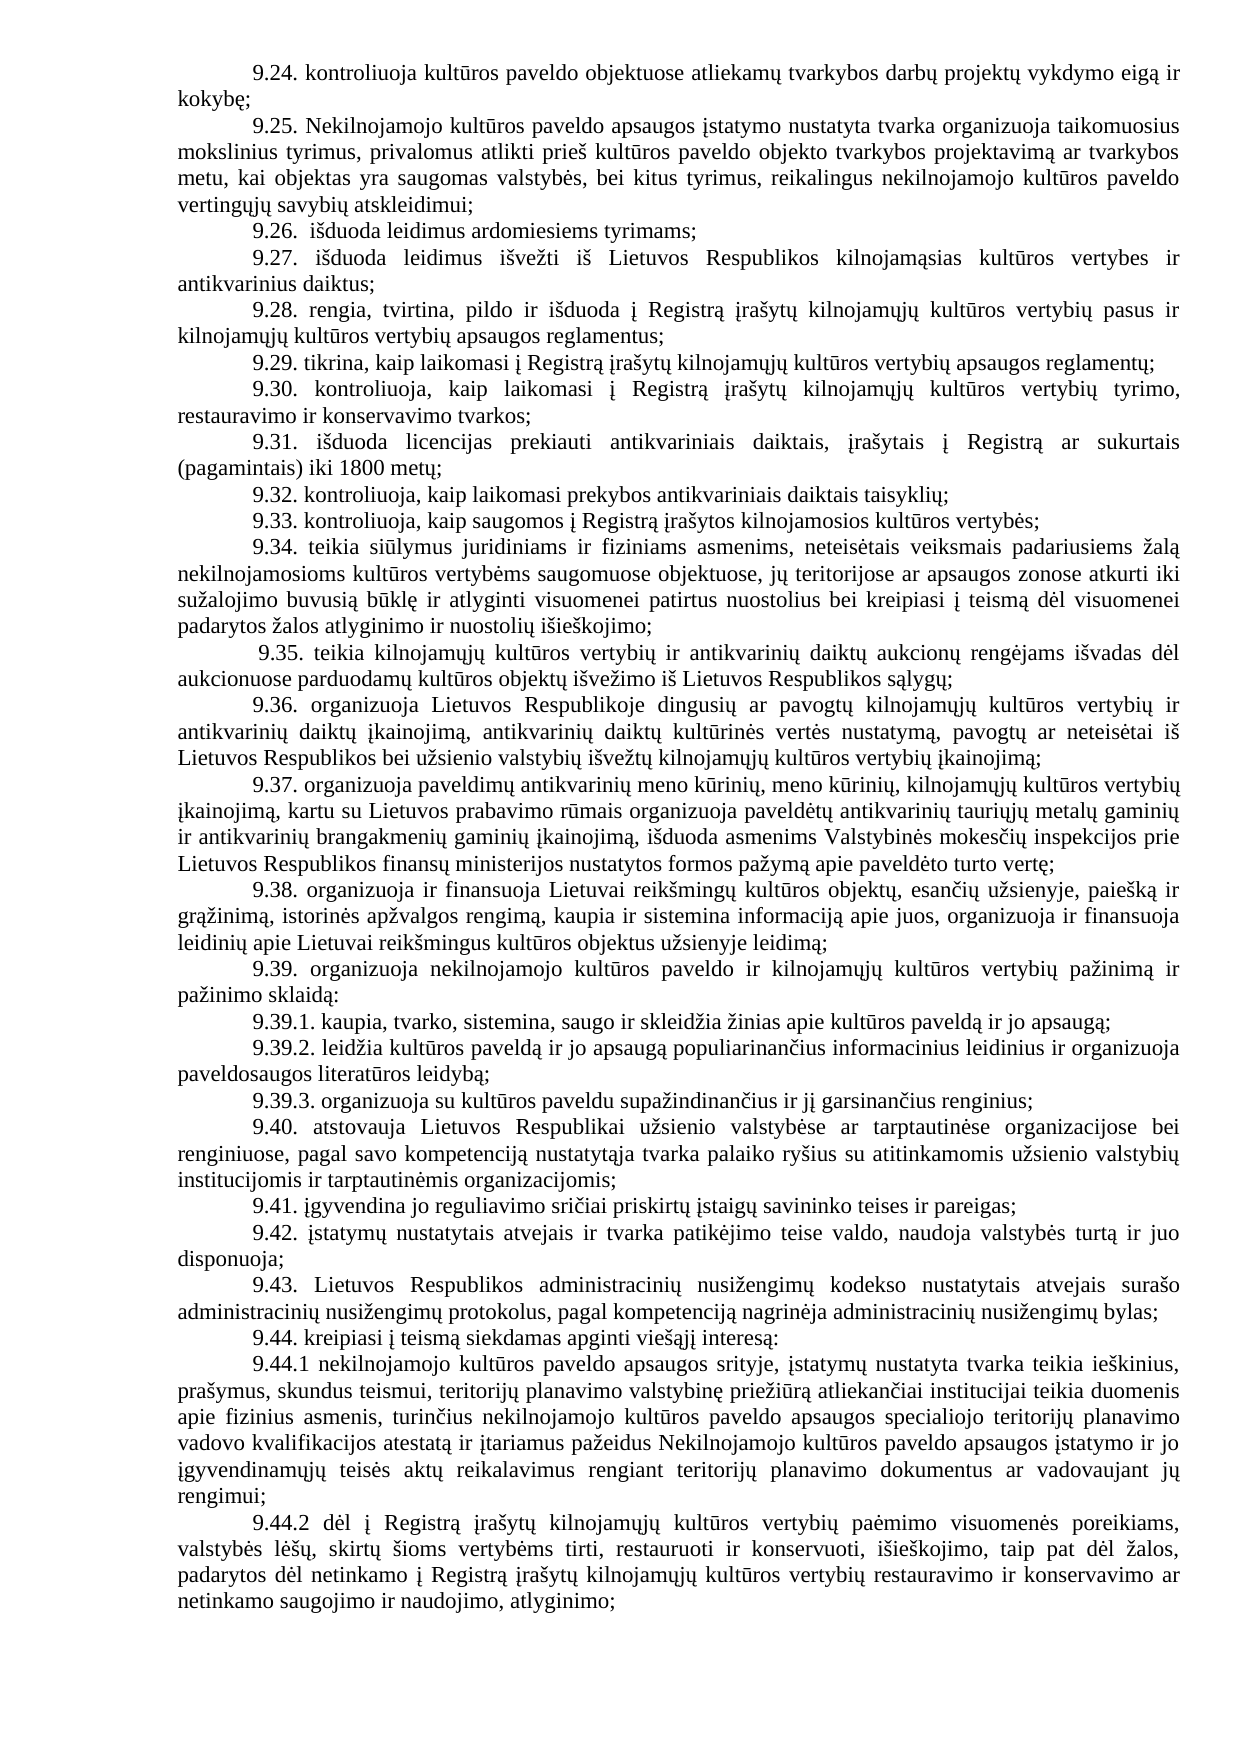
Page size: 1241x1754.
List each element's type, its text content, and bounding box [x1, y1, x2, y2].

text 9.28. rengia, tvirtina, pildo ir išduoda į Registrą įrašytų kilnojamųjų kultūros vertybių pasus ir kilnojamųjų kultūros vertybių apsaugos reglamentus; [177, 296, 1181, 349]
text 9.39.3. organizuoja su kultūros paveldu supažindinančius ir jį garsinančius renginius; [177, 1087, 1181, 1113]
text 9.39. organizuoja nekilnojamojo kultūros paveldo ir kilnojamųjų kultūros vertybių pažinimą ir pažinimo sklaidą: [177, 955, 1181, 1008]
text 9.42. įstatymų nustatytais atvejais ir tvarka patikėjimo teise valdo, naudoja valstybės turtą ir juo disponuoja; [177, 1219, 1181, 1271]
text 9.27. išduoda leidimus išvežti iš Lietuvos Respublikos kilnojamąsias kultūros vertybes ir antikvarinius daiktus; [177, 243, 1181, 296]
text 9.44.1 nekilnojamojo kultūros paveldo apsaugos srityje, įstatymų nustatyta tvarka teikia ieškinius, prašymus, skundus teismui, teritorijų planavimo valstybinę priežiūrą atliekančiai institucijai teikia duomenis apie fizinius asmenis, turinčius nekilnojamojo kultūros paveldo apsaugos specialiojo teritorijų planavimo vadovo kvalifikacijos atestatą ir įtariamus pažeidus Nekilnojamojo kultūros paveldo apsaugos įstatymo ir jo įgyvendinamųjų teisės aktų reikalavimus rengiant teritorijų planavimo dokumentus ar vadovaujant jų rengimui; [177, 1350, 1181, 1508]
text 9.36. organizuoja Lietuvos Respublikoje dingusių ar pavogtų kilnojamųjų kultūros vertybių ir antikvarinių daiktų įkainojimą, antikvarinių daiktų kultūrinės vertės nustatymą, pavogtų ar neteisėtai iš Lietuvos Respublikos bei užsienio valstybių išvežtų kilnojamųjų kultūros vertybių įkainojimą; [177, 692, 1181, 771]
text 9.37. organizuoja paveldimų antikvarinių meno kūrinių, meno kūrinių, kilnojamųjų kultūros vertybių įkainojimą, kartu su Lietuvos prabavimo rūmais organizuoja paveldėtų antikvarinių tauriųjų metalų gaminių ir antikvarinių brangakmenių gaminių įkainojimą, išduoda asmenims Valstybinės mokesčių inspekcijos prie Lietuvos Respublikos finansų ministerijos nustatytos formos pažymą apie paveldėto turto vertę; [177, 771, 1181, 876]
text 9.31. išduoda licencijas prekiauti antikvariniais daiktais, įrašytais į Registrą ar sukurtais (pagamintais) iki 1800 metų; [177, 428, 1181, 481]
text 9.35. teikia kilnojamųjų kultūros vertybių ir antikvarinių daiktų aukcionų rengėjams išvadas dėl aukcionuose parduodamų kultūros objektų išvežimo iš Lietuvos Respublikos sąlygų; [177, 639, 1181, 692]
text 9.34. teikia siūlymus juridiniams ir fiziniams asmenims, neteisėtais veiksmais padariusiems žalą nekilnojamosioms kultūros vertybėms saugomuose objektuose, jų teritorijose ar apsaugos zonose atkurti iki sužalojimo buvusią būklę ir atlyginti visuomenei patirtus nuostolius bei kreipiasi į teismą dėl visuomenei padarytos žalos atlyginimo ir nuostolių išieškojimo; [177, 533, 1181, 639]
text 9.43. Lietuvos Respublikos administracinių nusižengimų kodekso nustatytais atvejais surašo administracinių nusižengimų protokolus, pagal kompetenciją nagrinėja administracinių nusižengimų bylas; [177, 1271, 1181, 1324]
text 9.29. tikrina, kaip laikomasi į Registrą įrašytų kilnojamųjų kultūros vertybių apsaugos reglamentų; [177, 349, 1181, 375]
text 9.39.2. leidžia kultūros paveldą ir jo apsaugą populiarinančius informacinius leidinius ir organizuoja paveldosaugos literatūros leidybą; [177, 1034, 1181, 1087]
text 9.32. kontroliuoja, kaip laikomasi prekybos antikvariniais daiktais taisyklių; [177, 481, 1181, 507]
text 9.44.2 dėl į Registrą įrašytų kilnojamųjų kultūros vertybių paėmimo visuomenės poreikiams, valstybės lėšų, skirtų šioms vertybėms tirti, restauruoti ir konservuoti, išieškojimo, taip pat dėl žalos, padarytos dėl netinkamo į Registrą įrašytų kilnojamųjų kultūros vertybių restauravimo ir konservavimo ar netinkamo saugojimo ir naudojimo, atlyginimo; [177, 1508, 1181, 1614]
text 9.40. atstovauja Lietuvos Respublikai užsienio valstybėse ar tarptautinėse organizacijose bei renginiuose, pagal savo kompetenciją nustatytąja tvarka palaiko ryšius su atitinkamomis užsienio valstybių institucijomis ir tarptautinėmis organizacijomis; [177, 1113, 1181, 1192]
text 9.24. kontroliuoja kultūros paveldo objektuose atliekamų tvarkybos darbų projektų vykdymo eigą ir kokybę; [177, 59, 1181, 112]
text 9.39.1. kaupia, tvarko, sistemina, saugo ir skleidžia žinias apie kultūros paveldą ir jo apsaugą; [177, 1008, 1181, 1034]
text 9.25. Nekilnojamojo kultūros paveldo apsaugos įstatymo nustatyta tvarka organizuoja taikomuosius mokslinius tyrimus, privalomus atlikti prieš kultūros paveldo objekto tvarkybos projektavimą ar tvarkybos metu, kai objektas yra saugomas valstybės, bei kitus tyrimus, reikalingus nekilnojamojo kultūros paveldo vertingųjų savybių atskleidimui; [177, 112, 1181, 217]
text 9.38. organizuoja ir finansuoja Lietuvai reikšmingų kultūros objektų, esančių užsienyje, paiešką ir grąžinimą, istorinės apžvalgos rengimą, kaupia ir sistemina informaciją apie juos, organizuoja ir finansuoja leidinių apie Lietuvai reikšmingus kultūros objektus užsienyje leidimą; [177, 876, 1181, 955]
text 9.30. kontroliuoja, kaip laikomasi į Registrą įrašytų kilnojamųjų kultūros vertybių tyrimo, restauravimo ir konservavimo tvarkos; [177, 375, 1181, 428]
text 9.44. kreipiasi į teismą siekdamas apginti viešąjį interesą: [177, 1324, 1181, 1350]
text 9.41. įgyvendina jo reguliavimo sričiai priskirtų įstaigų savininko teises ir pareigas; [177, 1192, 1181, 1219]
text 9.26. išduoda leidimus ardomiesiems tyrimams; [177, 217, 1181, 243]
text 9.33. kontroliuoja, kaip saugomos į Registrą įrašytos kilnojamosios kultūros vertybės; [177, 507, 1181, 533]
